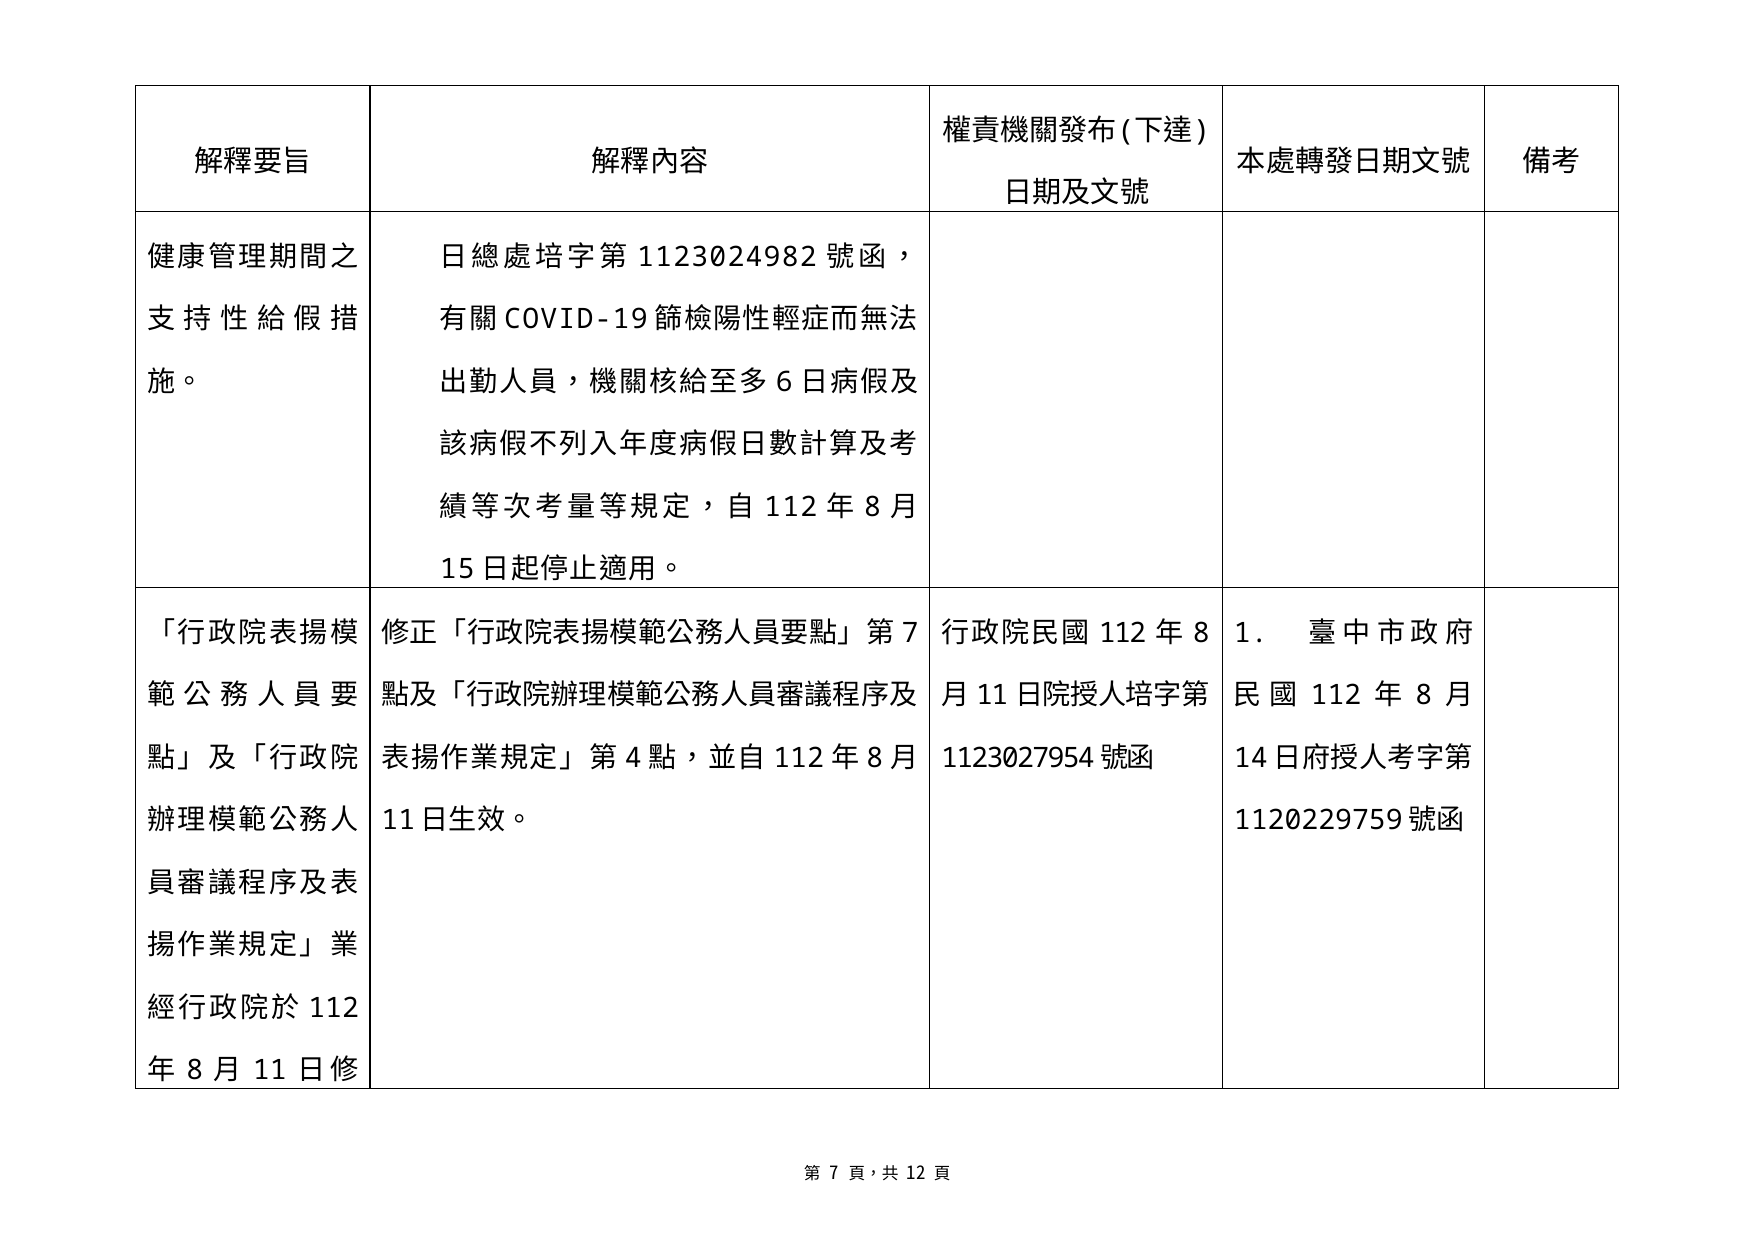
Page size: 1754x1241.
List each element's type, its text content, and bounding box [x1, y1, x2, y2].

table_cell 健康管理期間之支持性給假措施。 [136, 212, 369, 587]
table_header 權責機關發布(下達) 日期及文號 [930, 86, 1222, 211]
table_header 本處轉發日期文號 [1223, 86, 1484, 211]
table_cell 臺中市政府民國112年8月14日府授人考字第1120229759號函 [1223, 588, 1484, 1088]
table_header 備考 [1485, 86, 1618, 211]
table_cell [1485, 212, 1618, 587]
table_cell 日總處培字第1123024982號函，有關COVID-19篩檢陽性輕症而無法出勤人員，機關核給至多6日病假及該病假不列入年度病假日數計算及考績等次考量等規定，自112年8月15日起停止適用。 [371, 212, 929, 587]
table_cell [1485, 588, 1618, 1088]
table_cell [930, 212, 1222, 587]
table_header 解釋要旨 [136, 86, 369, 211]
table_header 解釋內容 [371, 86, 929, 211]
table_cell [1223, 212, 1484, 587]
table_cell 行政院民國112年8月11日院授人培字第1123027954號函 [930, 588, 1222, 1088]
table_cell 修正「行政院表揚模範公務人員要點」第7點及「行政院辦理模範公務人員審議程序及表揚作業規定」第4點，並自112年8月11日生效。 [371, 588, 929, 1088]
table_cell 「行政院表揚模範公務人員要點」及「行政院辦理模範公務人員審議程序及表揚作業規定」業經行政院於112年8月11日修 [136, 588, 369, 1088]
